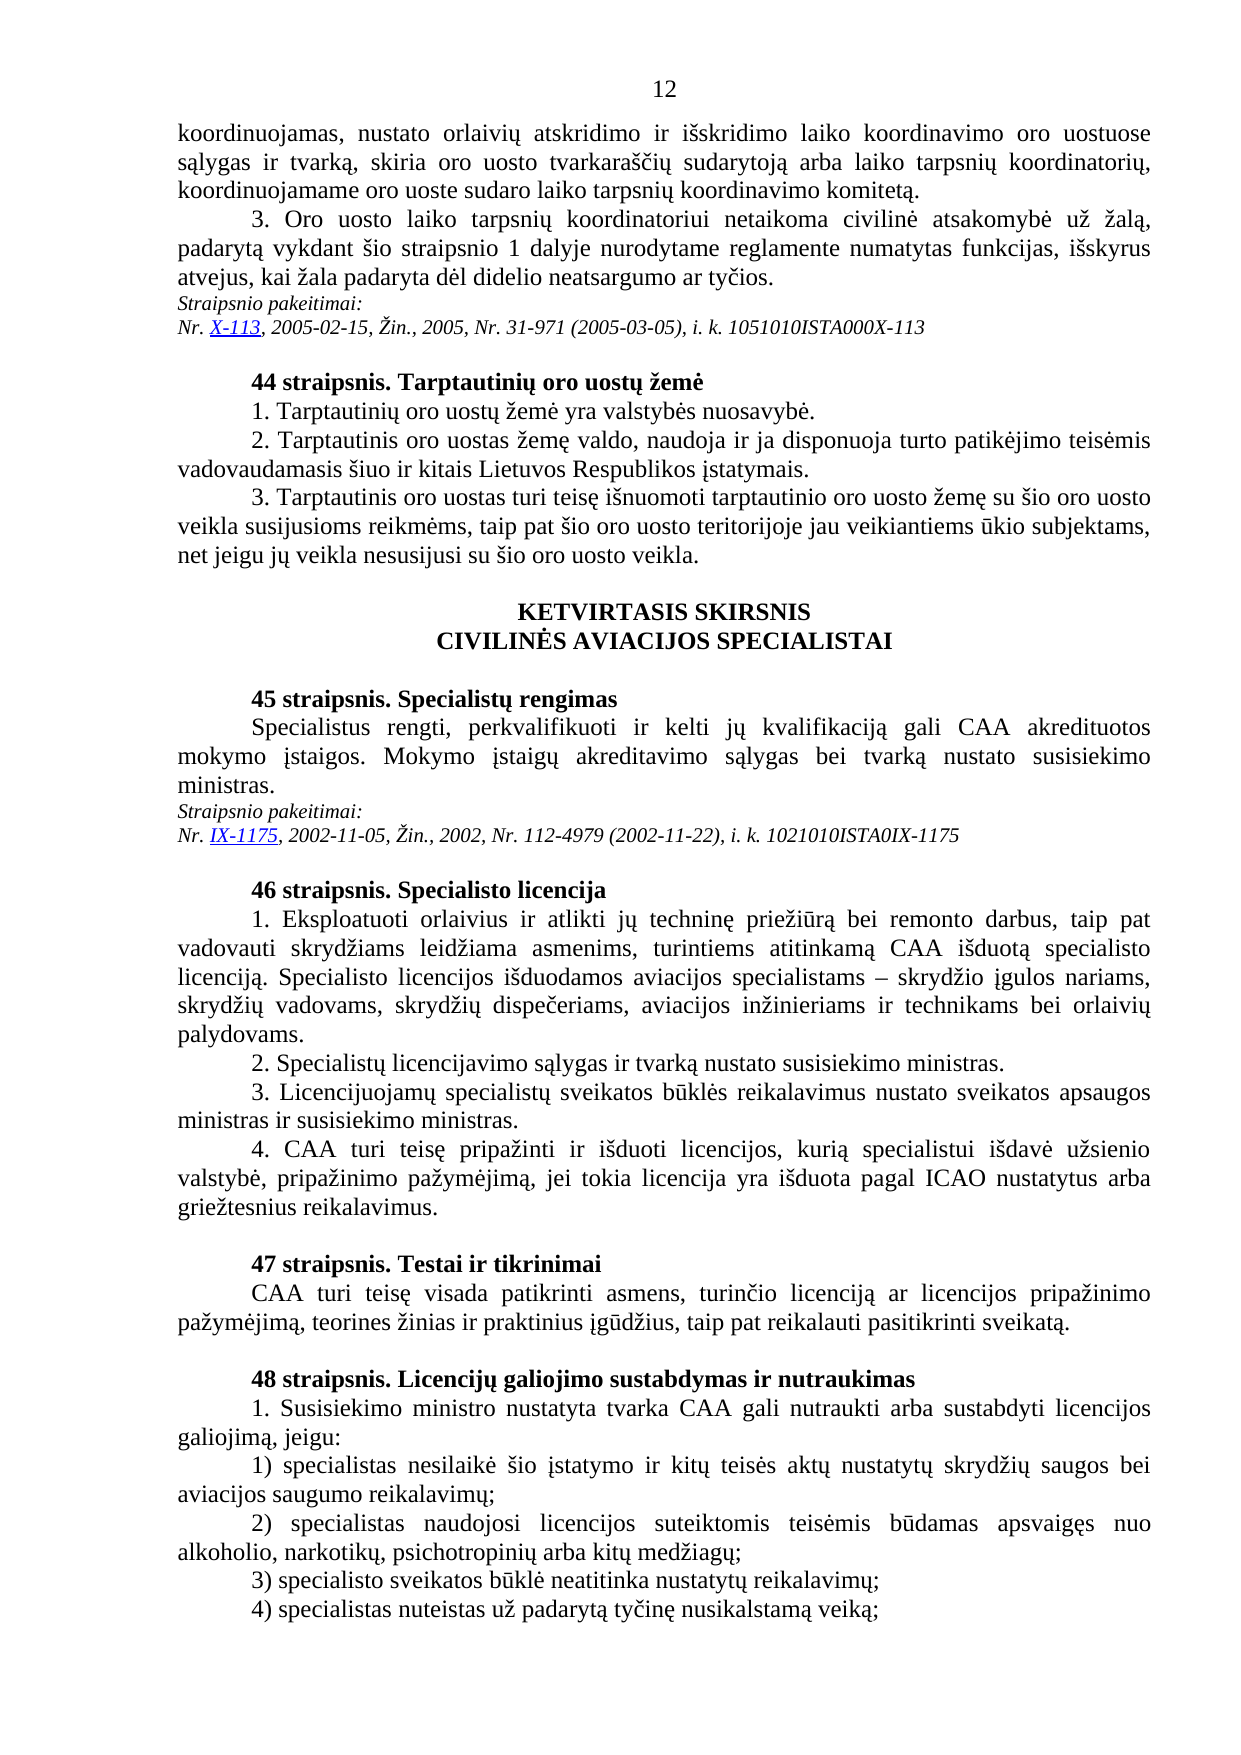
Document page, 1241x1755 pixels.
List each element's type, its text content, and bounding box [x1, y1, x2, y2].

text 46 straipsnis. Specialisto licencija [177, 876, 1152, 904]
text 2) specialistas naudojosi licencijos suteiktomis teisėmis būdamas apsvaigęs nuo alkoholio, narkotikų, psichotropinių arba kitų medžiagų; [177, 1508, 1152, 1566]
text 2. Specialistų licencijavimo sąlygas ir tvarką nustato susisiekimo ministras. [177, 1048, 1152, 1077]
text Specialistus rengti, perkvalifikuoti ir kelti jų kvalifikaciją gali CAA akredituotos mokymo įstaigos. Mokymo įstaigų akreditavimo sąlygas bei tvarką nustato susisiekimo ministras. [177, 712, 1152, 799]
text Straipsnio pakeitimai: [177, 291, 1152, 315]
text 4) specialistas nuteistas už padarytą tyčinę nusikalstamą veiką; [177, 1594, 1152, 1623]
text Straipsnio pakeitimai: [177, 799, 1152, 823]
text 1. Eksploatuoti orlaivius ir atlikti jų techninę priežiūrą bei remonto darbus, taip pat vadovauti skrydžiams leidžiama asmenims, turintiems atitinkamą CAA išduotą specialisto licenciją. Specialisto licencijos išduodamos aviacijos specialistams – skrydžio įgulos nariams, skrydžių vadovams, skrydžių dispečeriams, aviacijos inžinieriams ir technikams bei orlaivių palydovams. [177, 904, 1152, 1048]
text 1. Susisiekimo ministro nustatyta tvarka CAA gali nutraukti arba sustabdyti licencijos galiojimą, jeigu: [177, 1393, 1152, 1451]
text 3. Oro uosto laiko tarpsnių koordinatoriui netaikoma civilinė atsakomybė už žalą, padarytą vykdant šio straipsnio 1 dalyje nurodytame reglamente numatytas funkcijas, išskyrus atvejus, kai žala padaryta dėl didelio neatsargumo ar tyčios. [177, 204, 1152, 291]
text koordinuojamas, nustato orlaivių atskridimo ir išskridimo laiko koordinavimo oro uostuose sąlygas ir tvarką, skiria oro uosto tvarkaraščių sudarytoją arba laiko tarpsnių koordinatorių, koordinuojamame oro uoste sudaro laiko tarpsnių koordinavimo komitetą. [177, 118, 1152, 204]
text 3. Licencijuojamų specialistų sveikatos būklės reikalavimus nustato sveikatos apsaugos ministras ir susisiekimo ministras. [177, 1077, 1152, 1134]
text 2. Tarptautinis oro uostas žemę valdo, naudoja ir ja disponuoja turto patikėjimo teisėmis vadovaudamasis šiuo ir kitais Lietuvos Respublikos įstatymais. [177, 425, 1152, 482]
text 4. CAA turi teisę pripažinti ir išduoti licencijos, kurią specialistui išdavė užsienio valstybė, pripažinimo pažymėjimą, jei tokia licencija yra išduota pagal ICAO nustatytus arba griežtesnius reikalavimus. [177, 1134, 1152, 1221]
text 1. Tarptautinių oro uostų žemė yra valstybės nuosavybė. [177, 396, 1152, 425]
text Ketvirtasis skirsnis [177, 597, 1152, 626]
text 3. Tarptautinis oro uostas turi teisę išnuomoti tarptautinio oro uosto žemę su šio oro uosto veikla susijusioms reikmėms, taip pat šio oro uosto teritorijoje jau veikiantiems ūkio subjektams, net jeigu jų veikla nesusijusi su šio oro uosto veikla. [177, 482, 1152, 569]
text Nr. X-113, 2005-02-15, Žin., 2005, Nr. 31-971 (2005-03-05), i. k. 1051010ISTA000X-113 [177, 315, 1152, 339]
text 3) specialisto sveikatos būklė neatitinka nustatytų reikalavimų; [177, 1566, 1152, 1594]
text 45 straipsnis. Specialistų rengimas [177, 684, 1152, 712]
text 48 straipsnis. Licencijų galiojimo sustabdymas ir nutraukimas [177, 1364, 1152, 1393]
text 44 straipsnis. Tarptautinių oro uostų žemė [177, 367, 1152, 396]
text CIVILINĖS AVIACIJOS SPECIALISTAI [177, 626, 1152, 655]
text 47 straipsnis. Testai ir tikrinimai [177, 1249, 1152, 1278]
text 1) specialistas nesilaikė šio įstatymo ir kitų teisės aktų nustatytų skrydžių saugos bei aviacijos saugumo reikalavimų; [177, 1451, 1152, 1508]
text Nr. IX-1175, 2002-11-05, Žin., 2002, Nr. 112-4979 (2002-11-22), i. k. 1021010ISTA0IX-1175 [177, 823, 1152, 847]
text CAA turi teisę visada patikrinti asmens, turinčio licenciją ar licencijos pripažinimo pažymėjimą, teorines žinias ir praktinius įgūdžius, taip pat reikalauti pasitikrinti sveikatą. [177, 1278, 1152, 1336]
